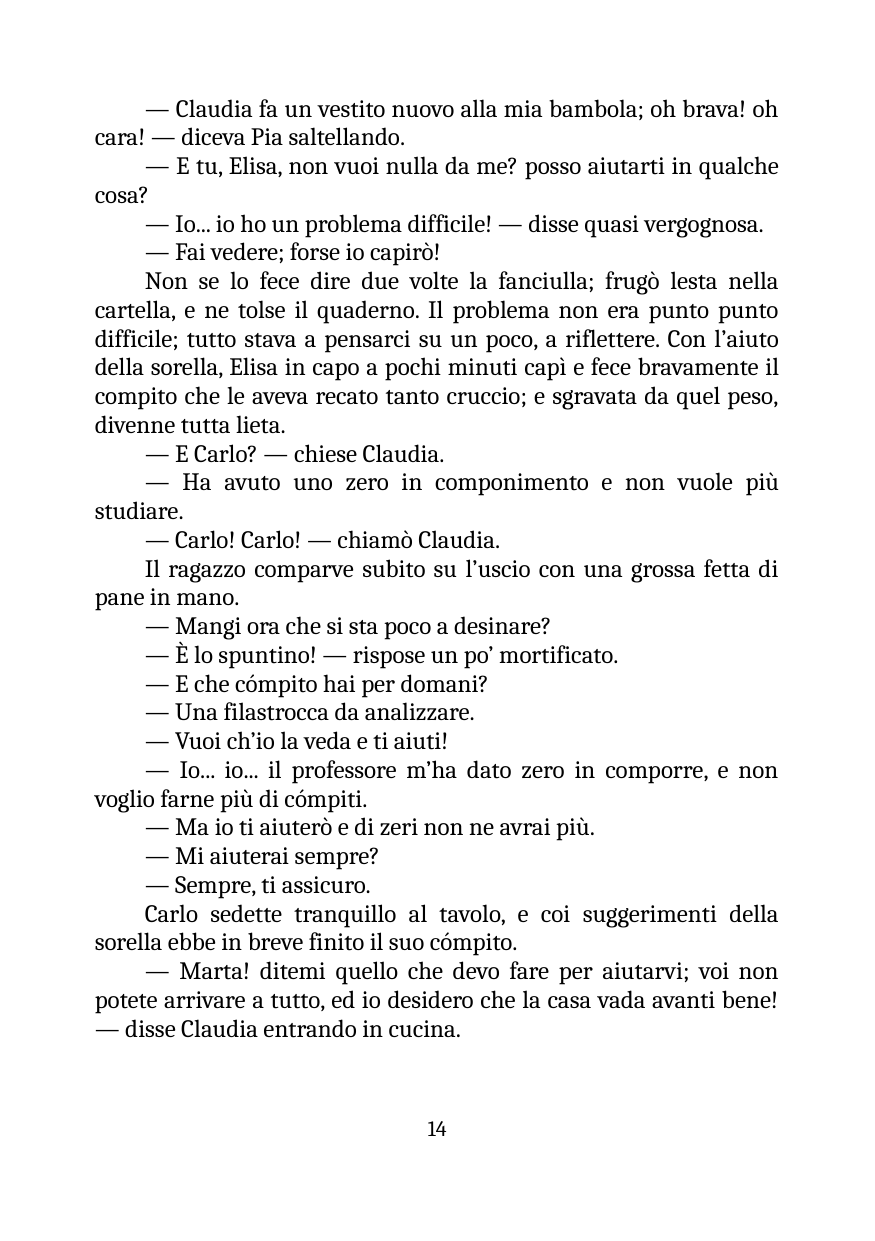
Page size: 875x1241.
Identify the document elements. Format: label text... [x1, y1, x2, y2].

text — Io... io ho un problema difficile! — disse quasi vergognosa. [94, 209, 779, 238]
text — Mangi ora che si sta poco a desinare? [94, 612, 779, 641]
text — Marta! ditemi quello che devo fare per aiutarvi; voi non potete arrivare a tutto, ed io desidero che la casa vada avanti bene! — disse Claudia entrando in cucina. [94, 957, 779, 1043]
text — Claudia fa un vestito nuovo alla mia bambola; oh brava! oh cara! — diceva Pia saltellando. [94, 94, 779, 152]
text — E che cómpito hai per domani? [94, 669, 779, 698]
text — E Carlo? — chiese Claudia. [94, 439, 779, 468]
text — Carlo! Carlo! — chiamò Claudia. [94, 526, 779, 554]
text Carlo sedette tranquillo al tavolo, e coi suggerimenti della sorella ebbe in breve finito il suo cómpito. [94, 899, 779, 957]
text — Io... io... il professore m’ha dato zero in comporre, e non voglio farne più di cómpiti. [94, 756, 779, 813]
text Non se lo fece dire due volte la fanciulla; frugò lesta nella cartella, e ne tolse il quaderno. Il problema non era punto punto difficile; tutto stava a pensarci su un poco, a riflettere. Con l’aiuto della sorella, Elisa in capo a pochi minuti capì e fece bravamente il compito che le aveva recato tanto cruccio; e sgravata da quel peso, divenne tutta lieta. [94, 267, 779, 439]
text — Vuoi ch’io la veda e ti aiuti! [94, 727, 779, 756]
text — Ha avuto uno zero in componimento e non vuole più studiare. [94, 468, 779, 526]
text — Mi aiuterai sempre? [94, 842, 779, 871]
text — Sempre, ti assicuro. [94, 871, 779, 899]
text — È lo spuntino! — rispose un po’ mortificato. [94, 641, 779, 669]
text — Fai vedere; forse io capirò! [94, 238, 779, 267]
text — Ma io ti aiuterò e di zeri non ne avrai più. [94, 813, 779, 842]
text Il ragazzo comparve subito su l’uscio con una grossa fetta di pane in mano. [94, 554, 779, 612]
text — Una filastrocca da analizzare. [94, 698, 779, 727]
text — E tu, Elisa, non vuoi nulla da me? posso aiutarti in qualche cosa? [94, 152, 779, 209]
